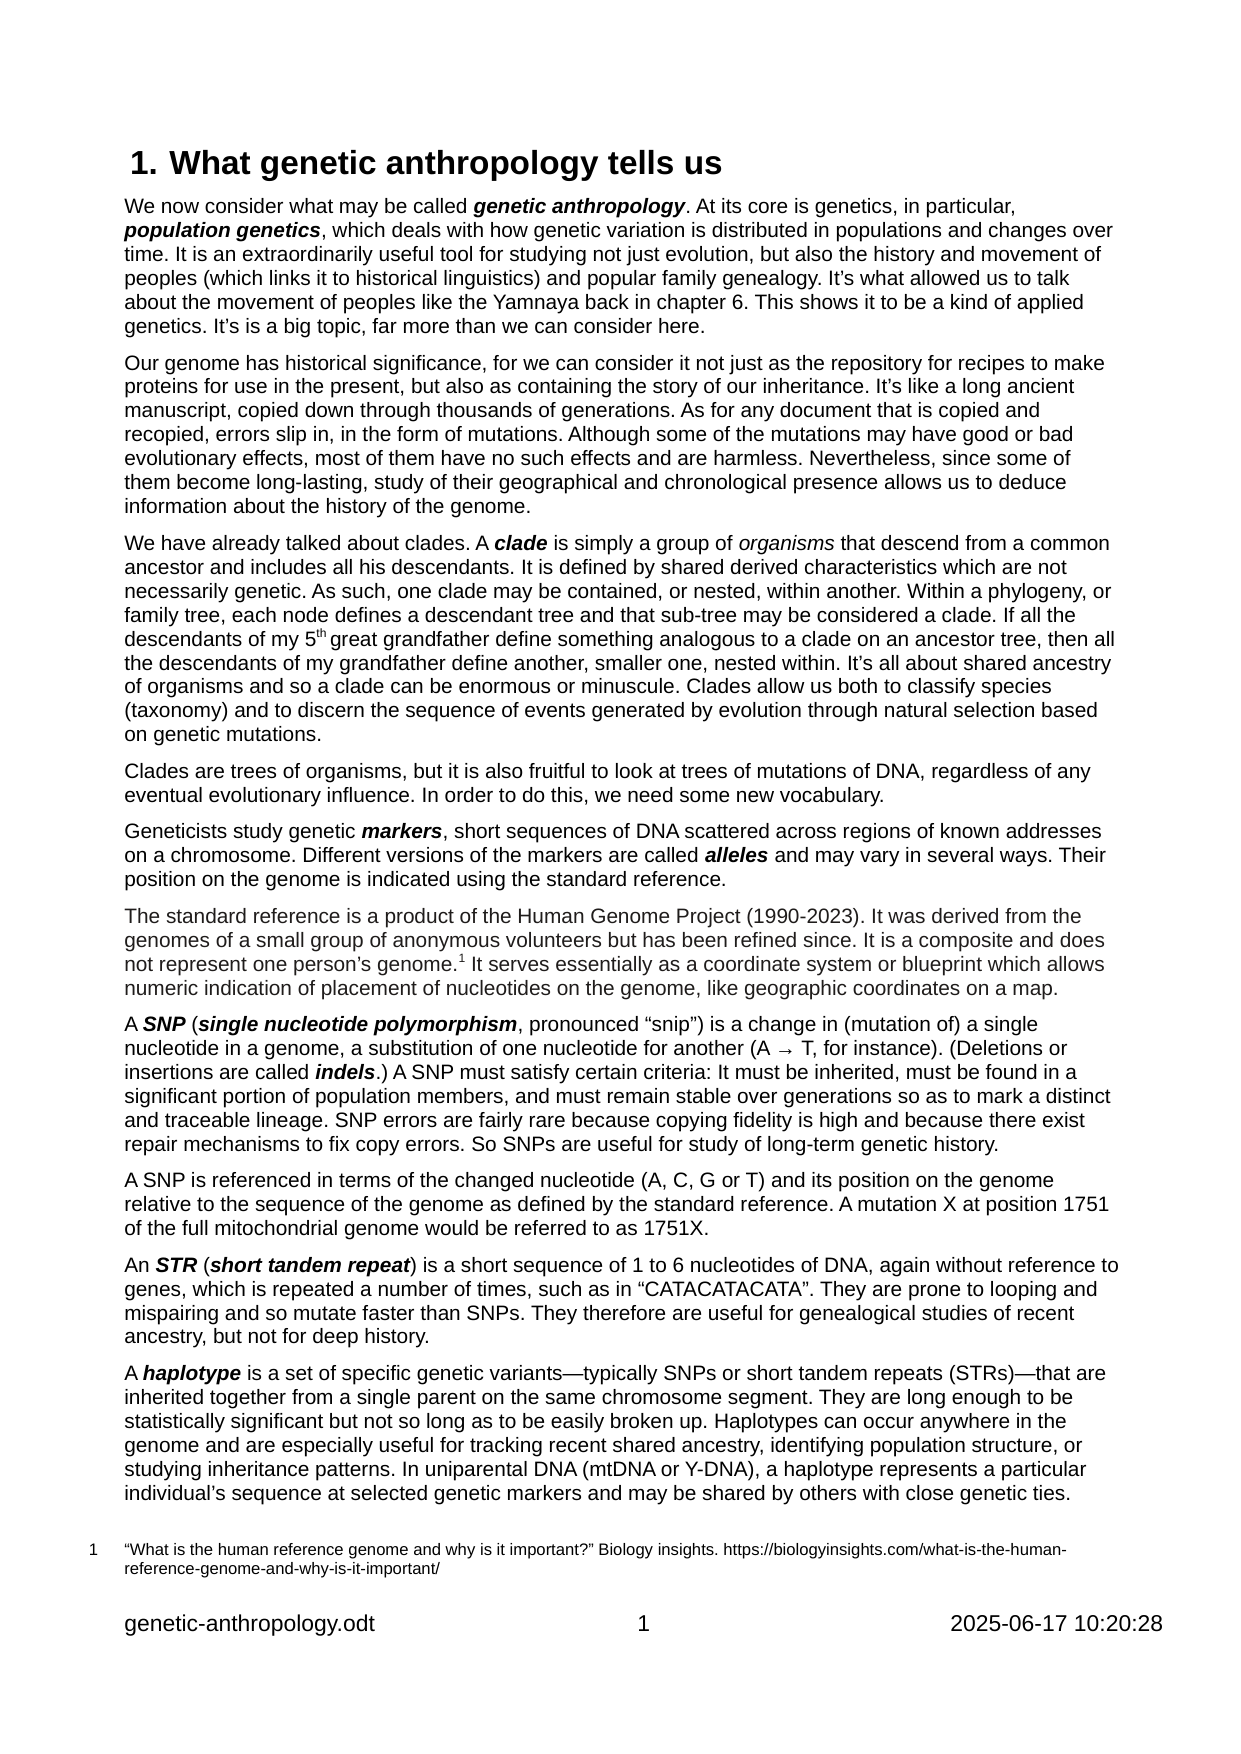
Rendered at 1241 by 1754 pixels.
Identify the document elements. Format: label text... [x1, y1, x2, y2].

text “What is the human reference genome and why is it important?” Biology insights. https://biologyinsights.com/what-is-the-human-reference-genome-and-why-is-it-important/ [89, 1539, 1122, 1578]
text An STR (short tandem repeat) is a short sequence of 1 to 6 nucleotides of DNA, again without reference to genes, which is repeated a number of times, such as in “CATACATACATA”. They are prone to looping and mispairing and so mutate faster than SNPs. They therefore are useful for genealogical studies of recent ancestry, but not for deep history. [124, 1252, 1122, 1348]
text A haplotype is a set of specific genetic variants—typically SNPs or short tandem repeats (STRs)—that are inherited together from a single parent on the same chromosome segment. They are long enough to be statistically significant but not so long as to be easily broken up. Haplotypes can occur anywhere in the genome and are especially useful for tracking recent shared ancestry, identifying population structure, or studying inheritance patterns. In uniparental DNA (mtDNA or Y-DNA), a haplotype represents a particular individual’s sequence at selected genetic markers and may be shared by others with close genetic ties. [124, 1361, 1122, 1504]
text A SNP (single nucleotide polymorphism, pronounced “snip”) is a change in (mutation of) a single nucleotide in a genome, a substitution of one nucleotide for another (A → T, for instance). (Deletions or insertions are called indels.) A SNP must satisfy certain criteria: It must be inherited, must be found in a significant portion of population members, and must remain stable over generations so as to mark a distinct and traceable lineage. SNP errors are fairly rare because copying fidelity is high and because there exist repair mechanisms to fix copy errors. So SNPs are useful for study of long-term genetic history. [124, 1012, 1122, 1156]
text Our genome has historical significance, for we can consider it not just as the repository for recipes to make proteins for use in the present, but also as containing the story of our inheritance. It’s like a long ancient manuscript, copied down through thousands of generations. As for any document that is copied and recopied, errors slip in, in the form of mutations. Although some of the mutations may have good or bad evolutionary effects, most of them have no such effects and are harmless. Nevertheless, since some of them become long-lasting, study of their geographical and chronological presence allows us to deduce information about the history of the genome. [124, 350, 1122, 518]
text We have already talked about clades. A clade is simply a group of organisms that descend from a common ancestor and includes all his descendants. It is defined by shared derived characteristics which are not necessarily genetic. As such, one clade may be contained, or nested, within another. Within a phylogeny, or family tree, each node defines a descendant tree and that sub-tree may be considered a clade. If all the descendants of my 5th great grandfather define something analogous to a clade on an ancestor tree, then all the descendants of my grandfather define another, smaller one, nested within. It’s all about shared ancestry of organisms and so a clade can be enormous or minuscule. Clades allow us both to classify species (taxonomy) and to discern the sequence of events generated by evolution through natural selection based on genetic mutations. [124, 531, 1122, 746]
text We now consider what may be called genetic anthropology. At its core is genetics, in particular, population genetics, which deals with how genetic variation is distributed in populations and changes over time. It is an extraordinarily useful tool for studying not just evolution, but also the history and movement of peoples (which links it to historical linguistics) and popular family genealogy. It’s what allowed us to talk about the movement of peoples like the Yamnaya back in chapter 6. This shows it to be a kind of applied genetics. It’s is a big topic, far more than we can consider here. [124, 194, 1122, 338]
subtitle What genetic anthropology tells us [130, 143, 1122, 182]
text Geneticists study genetic markers, short sequences of DNA scattered across regions of known addresses on a chromosome. Different versions of the markers are called alleles and may vary in several ways. Their position on the genome is indicated using the standard reference. [124, 819, 1122, 891]
text A SNP is referenced in terms of the changed nucleotide (A, C, G or T) and its position on the genome relative to the sequence of the genome as defined by the standard reference. A mutation X at position 1751 of the full mitochondrial genome would be referred to as 1751X. [124, 1168, 1122, 1240]
text Clades are trees of organisms, but it is also fruitful to look at trees of mutations of DNA, regardless of any eventual evolutionary influence. In order to do this, we need some new vocabulary. [124, 759, 1122, 807]
text The standard reference is a product of the Human Genome Project (1990-2023). It was derived from the genomes of a small group of anonymous volunteers but has been refined since. It is a composite and does not represent one person’s genome. It serves essentially as a coordinate system or blueprint which allows numeric indication of placement of nucleotides on the genome, like geographic coordinates on a map. [124, 903, 1122, 999]
